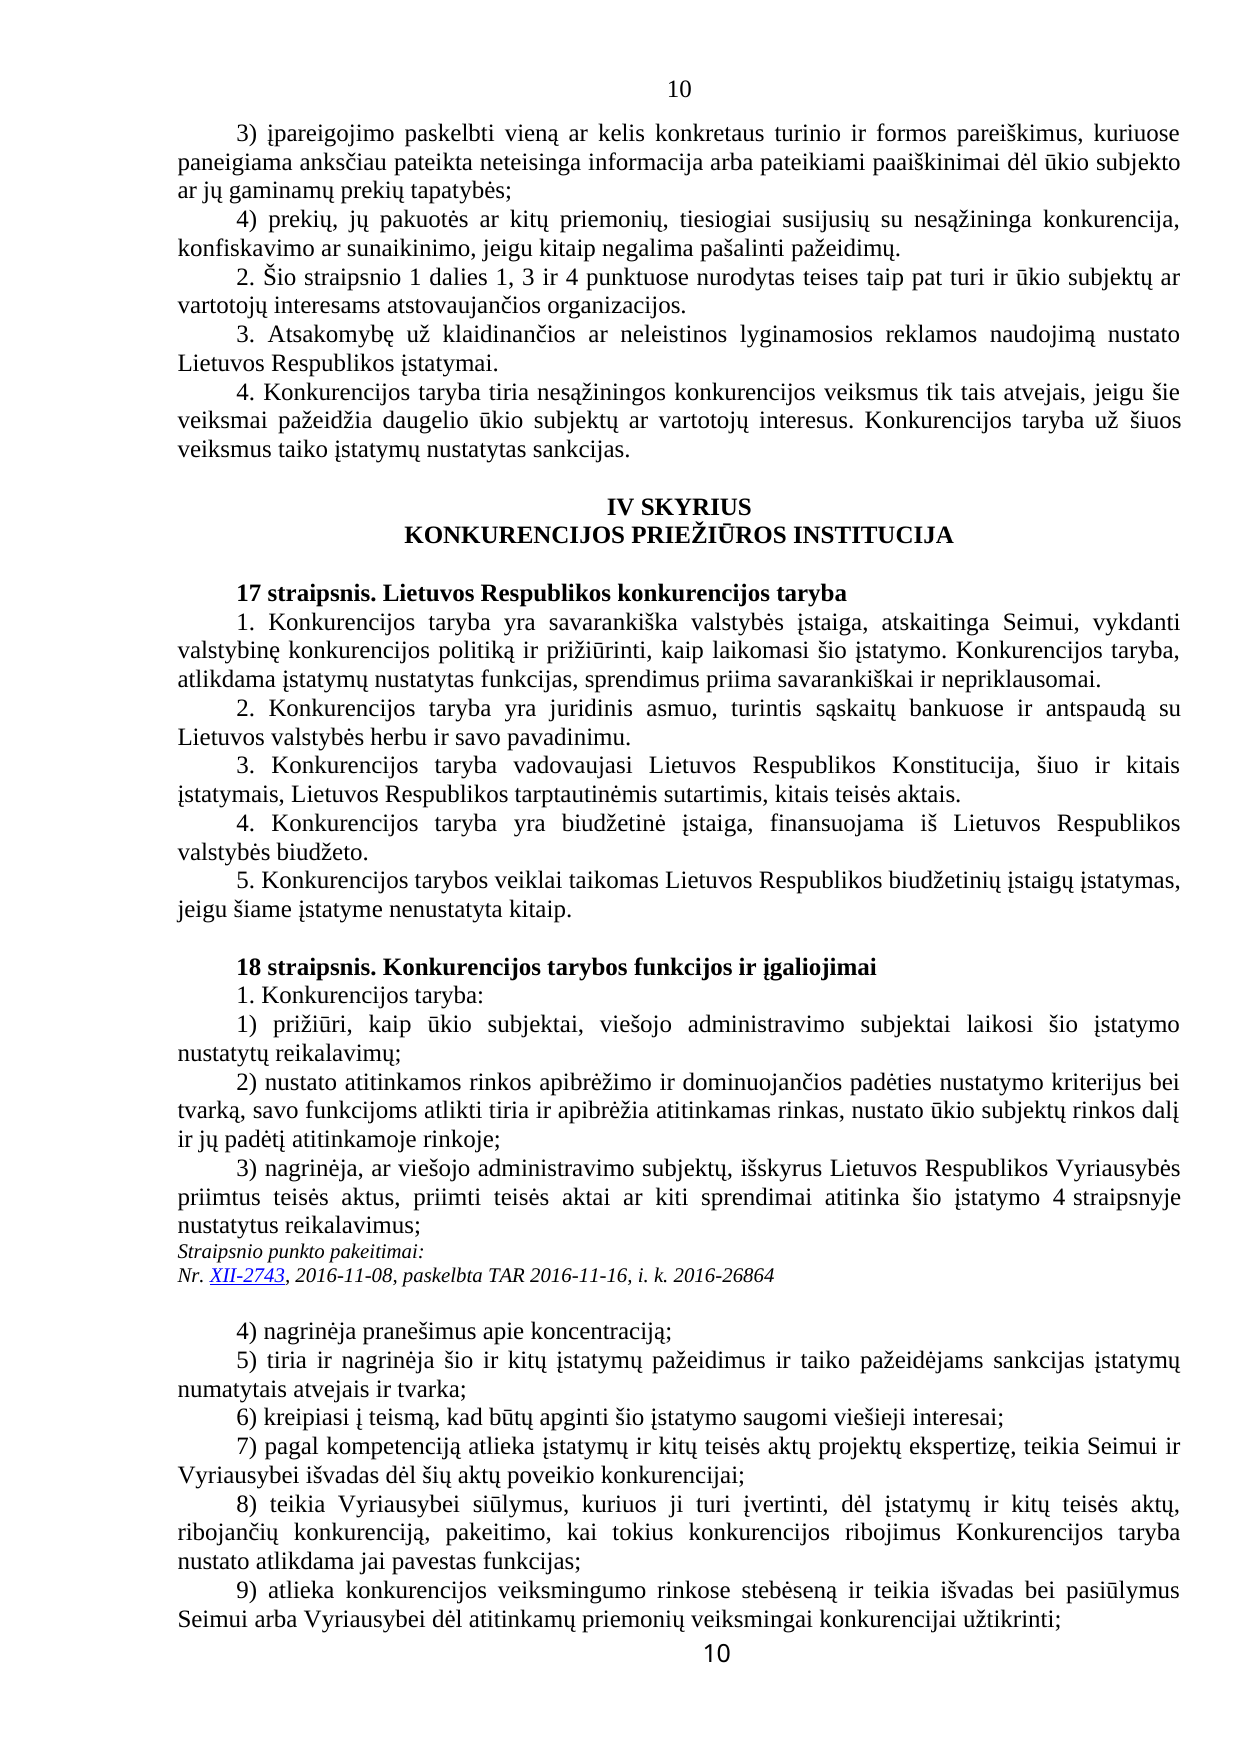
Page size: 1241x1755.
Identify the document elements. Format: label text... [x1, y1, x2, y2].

text 4. Konkurencijos taryba yra biudžetinė įstaiga, finansuojama iš Lietuvos Respublikos valstybės biudžeto. [177, 808, 1181, 866]
text Nr. XII-2743, 2016-11-08, paskelbta TAR 2016-11-16, i. k. 2016-26864 [177, 1263, 1181, 1287]
text 2. Šio straipsnio 1 dalies 1, 3 ir 4 punktuose nurodytas teises taip pat turi ir ūkio subjektų ar vartotojų interesams atstovaujančios organizacijos. [177, 262, 1181, 319]
text Straipsnio punkto pakeitimai: [177, 1239, 1181, 1263]
text 2. Konkurencijos taryba yra juridinis asmuo, turintis sąskaitų bankuose ir antspaudą su Lietuvos valstybės herbu ir savo pavadinimu. [177, 693, 1181, 751]
text 4) prekių, jų pakuotės ar kitų priemonių, tiesiogiai susijusių su nesąžininga konkurencija, konfiskavimo ar sunaikinimo, jeigu kitaip negalima pašalinti pažeidimų. [177, 204, 1181, 262]
text 3. Atsakomybę už klaidinančios ar neleistinos lyginamosios reklamos naudojimą nustato Lietuvos Respublikos įstatymai. [177, 319, 1181, 377]
text 4) nagrinėja pranešimus apie koncentraciją; [177, 1316, 1181, 1345]
text 5. Konkurencijos tarybos veiklai taikomas Lietuvos Respublikos biudžetinių įstaigų įstatymas, jeigu šiame įstatyme nenustatyta kitaip. [177, 866, 1181, 923]
text 17 straipsnis. Lietuvos Respublikos konkurencijos taryba [177, 578, 1181, 607]
text 9) atlieka konkurencijos veiksmingumo rinkose stebėseną ir teikia išvadas bei pasiūlymus Seimui arba Vyriausybei dėl atitinkamų priemonių veiksmingai konkurencijai užtikrinti; [177, 1575, 1181, 1632]
text 4. Konkurencijos taryba tiria nesąžiningos konkurencijos veiksmus tik tais atvejais, jeigu šie veiksmai pažeidžia daugelio ūkio subjektų ar vartotojų interesus. Konkurencijos taryba už šiuos veiksmus taiko įstatymų nustatytas sankcijas. [177, 377, 1181, 463]
text 3. Konkurencijos taryba vadovaujasi Lietuvos Respublikos Konstitucija, šiuo ir kitais įstatymais, Lietuvos Respublikos tarptautinėmis sutartimis, kitais teisės aktais. [177, 751, 1181, 808]
text 1. Konkurencijos taryba: [177, 981, 1181, 1009]
text 3) įpareigojimo paskelbti vieną ar kelis konkretaus turinio ir formos pareiškimus, kuriuose paneigiama anksčiau pateikta neteisinga informacija arba pateikiami paaiškinimai dėl ūkio subjekto ar jų gaminamų prekių tapatybės; [177, 118, 1181, 204]
text 18 straipsnis. Konkurencijos tarybos funkcijos ir įgaliojimai [177, 952, 1181, 981]
text 2) nustato atitinkamos rinkos apibrėžimo ir dominuojančios padėties nustatymo kriterijus bei tvarką, savo funkcijoms atlikti tiria ir apibrėžia atitinkamas rinkas, nustato ūkio subjektų rinkos dalį ir jų padėtį atitinkamoje rinkoje; [177, 1067, 1181, 1153]
text 8) teikia Vyriausybei siūlymus, kuriuos ji turi įvertinti, dėl įstatymų ir kitų teisės aktų, ribojančių konkurenciją, pakeitimo, kai tokius konkurencijos ribojimus Konkurencijos taryba nustato atlikdama jai pavestas funkcijas; [177, 1489, 1181, 1575]
text IV SKYRIUS [177, 492, 1181, 521]
text KONKURENCIJOS PRIEŽIŪROS INSTITUCIJA [177, 521, 1181, 549]
text 3) nagrinėja, ar viešojo administravimo subjektų, išskyrus Lietuvos Respublikos Vyriausybės priimtus teisės aktus, priimti teisės aktai ar kiti sprendimai atitinka šio įstatymo 4 straipsnyje nustatytus reikalavimus; [177, 1153, 1181, 1239]
text 1) prižiūri, kaip ūkio subjektai, viešojo administravimo subjektai laikosi šio įstatymo nustatytų reikalavimų; [177, 1009, 1181, 1067]
text 5) tiria ir nagrinėja šio ir kitų įstatymų pažeidimus ir taiko pažeidėjams sankcijas įstatymų numatytais atvejais ir tvarka; [177, 1345, 1181, 1402]
text 6) kreipiasi į teismą, kad būtų apginti šio įstatymo saugomi viešieji interesai; [177, 1402, 1181, 1431]
text 1. Konkurencijos taryba yra savarankiška valstybės įstaiga, atskaitinga Seimui, vykdanti valstybinę konkurencijos politiką ir prižiūrinti, kaip laikomasi šio įstatymo. Konkurencijos taryba, atlikdama įstatymų nustatytas funkcijas, sprendimus priima savarankiškai ir nepriklausomai. [177, 607, 1181, 693]
text 7) pagal kompetenciją atlieka įstatymų ir kitų teisės aktų projektų ekspertizę, teikia Seimui ir Vyriausybei išvadas dėl šių aktų poveikio konkurencijai; [177, 1431, 1181, 1489]
